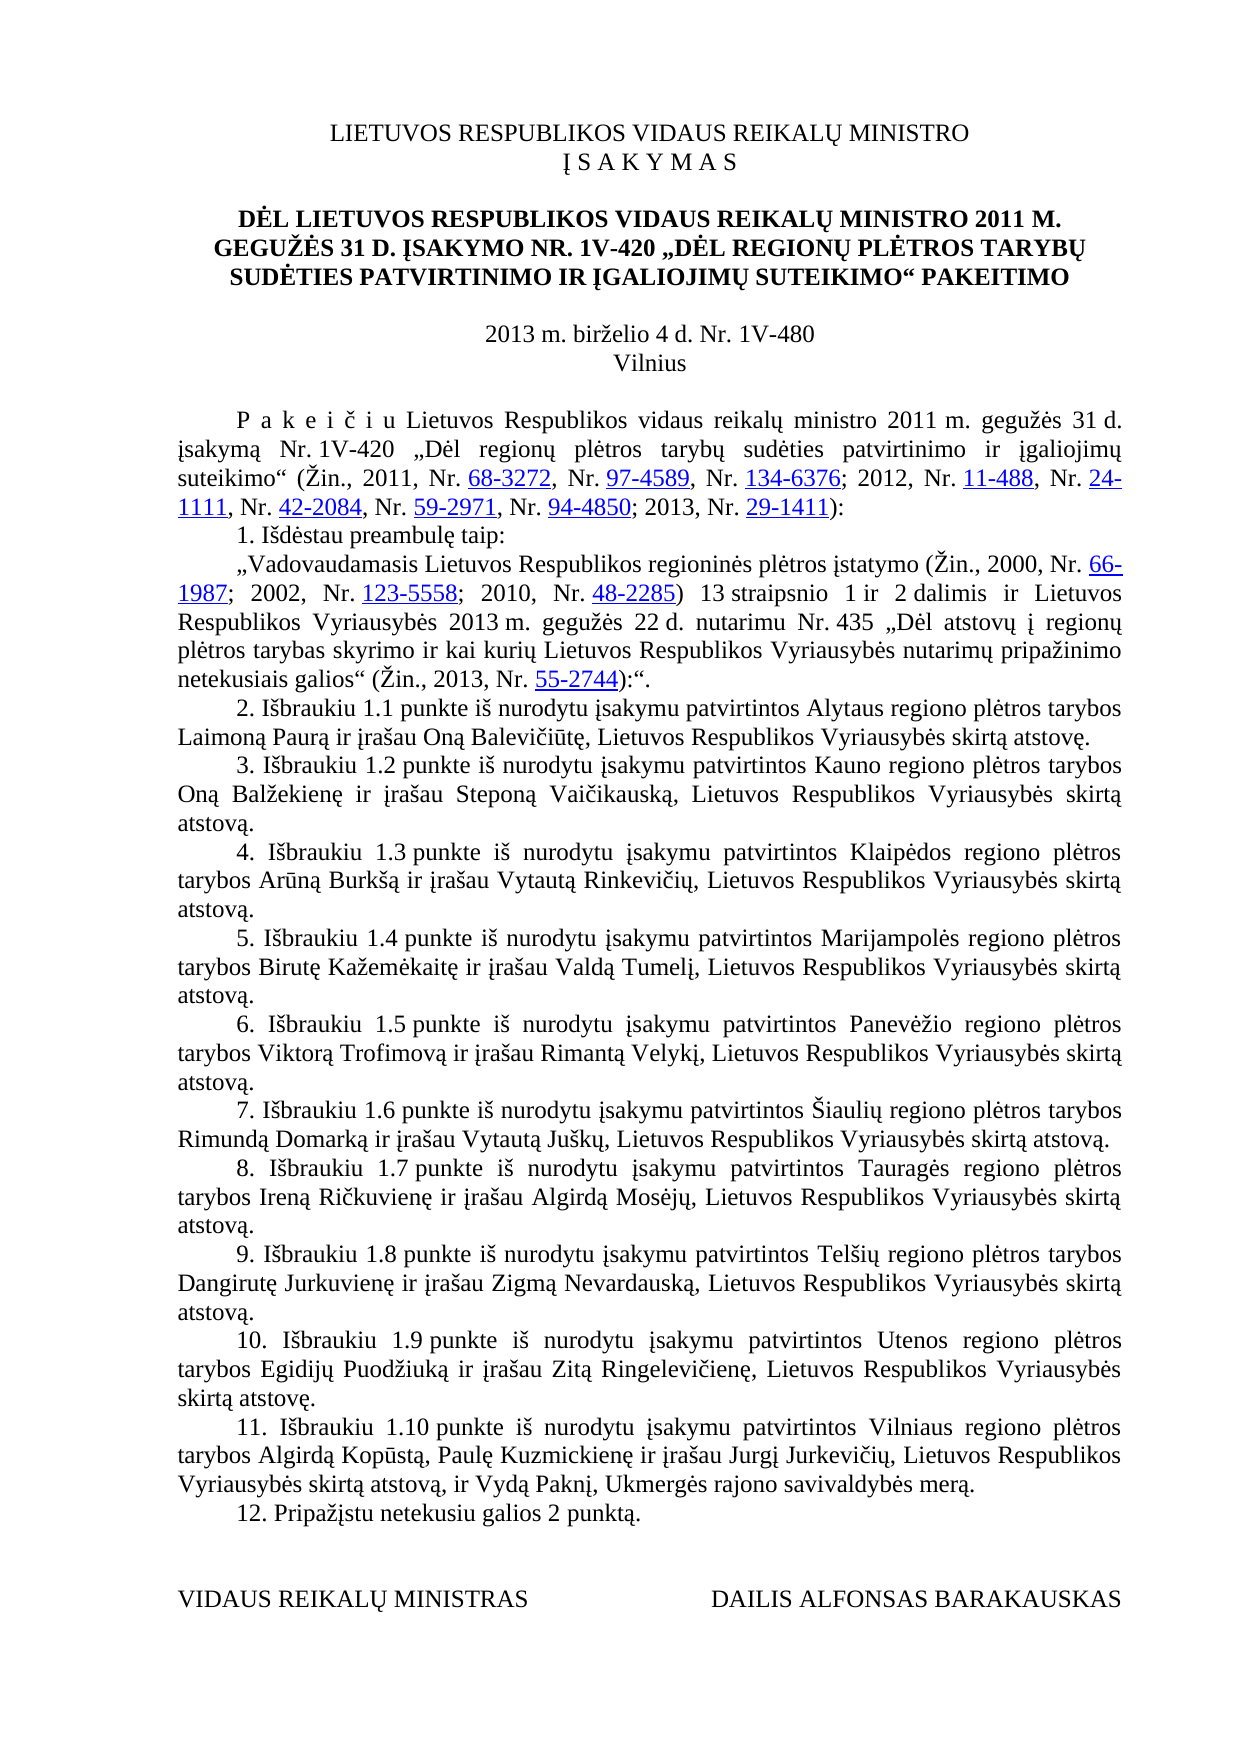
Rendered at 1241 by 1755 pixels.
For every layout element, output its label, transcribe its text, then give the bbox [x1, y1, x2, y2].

text 2. Išbraukiu 1.1 punkte iš nurodytu įsakymu patvirtintos Alytaus regiono plėtros tarybos Laimoną Paurą ir įrašau Oną Balevičiūtę, Lietuvos Respublikos Vyriausybės skirtą atstovę. [177, 693, 1122, 751]
text 1. Išdėstau preambulę taip: [177, 521, 1122, 549]
text 10. Išbraukiu 1.9 punkte iš nurodytu įsakymu patvirtintos Utenos regiono plėtros tarybos Egidijų Puodžiuką ir įrašau Zitą Ringelevičienę, Lietuvos Respublikos Vyriausybės skirtą atstovę. [177, 1326, 1122, 1412]
text 8. Išbraukiu 1.7 punkte iš nurodytu įsakymu patvirtintos Tauragės regiono plėtros tarybos Ireną Ričkuvienę ir įrašau Algirdą Mosėjų, Lietuvos Respublikos Vyriausybės skirtą atstovą. [177, 1153, 1122, 1239]
text P a k e i č i u Lietuvos Respublikos vidaus reikalų ministro 2011 m. gegužės 31 d. įsakymą Nr. 1V-420 „Dėl regionų plėtros tarybų sudėties patvirtinimo ir įgaliojimų suteikimo“ (Žin., 2011, Nr. 68-3272, Nr. 97-4589, Nr. 134-6376; 2012, Nr. 11-488, Nr. 24-1111, Nr. 42-2084, Nr. 59-2971, Nr. 94-4850; 2013, Nr. 29-1411): [177, 406, 1122, 521]
text 2013 m. birželio 4 d. Nr. 1V-480 [177, 319, 1122, 348]
text Į S A K Y M A S [177, 147, 1122, 176]
text Vilnius [177, 348, 1122, 377]
text 3. Išbraukiu 1.2 punkte iš nurodytu įsakymu patvirtintos Kauno regiono plėtros tarybos Oną Balžekienę ir įrašau Steponą Vaičikauską, Lietuvos Respublikos Vyriausybės skirtą atstovą. [177, 751, 1122, 837]
text 12. Pripažįstu netekusiu galios 2 punktą. [177, 1498, 1122, 1527]
text „Vadovaudamasis Lietuvos Respublikos regioninės plėtros įstatymo (Žin., 2000, Nr. 66-1987; 2002, Nr. 123-5558; 2010, Nr. 48-2285) 13 straipsnio 1 ir 2 dalimis ir Lietuvos Respublikos Vyriausybės 2013 m. gegužės 22 d. nutarimu Nr. 435 „Dėl atstovų į regionų plėtros tarybas skyrimo ir kai kurių Lietuvos Respublikos Vyriausybės nutarimų pripažinimo netekusiais galios“ (Žin., 2013, Nr. 55-2744):“. [177, 549, 1122, 693]
text 4. Išbraukiu 1.3 punkte iš nurodytu įsakymu patvirtintos Klaipėdos regiono plėtros tarybos Arūną Burkšą ir įrašau Vytautą Rinkevičių, Lietuvos Respublikos Vyriausybės skirtą atstovą. [177, 837, 1122, 923]
text 11. Išbraukiu 1.10 punkte iš nurodytu įsakymu patvirtintos Vilniaus regiono plėtros tarybos Algirdą Kopūstą, Paulę Kuzmickienę ir įrašau Jurgį Jurkevičių, Lietuvos Respublikos Vyriausybės skirtą atstovą, ir Vydą Paknį, Ukmergės rajono savivaldybės merą. [177, 1412, 1122, 1498]
text 5. Išbraukiu 1.4 punkte iš nurodytu įsakymu patvirtintos Marijampolės regiono plėtros tarybos Birutę Kažemėkaitę ir įrašau Valdą Tumelį, Lietuvos Respublikos Vyriausybės skirtą atstovą. [177, 923, 1122, 1009]
text 9. Išbraukiu 1.8 punkte iš nurodytu įsakymu patvirtintos Telšių regiono plėtros tarybos Dangirutę Jurkuvienę ir įrašau Zigmą Nevardauską, Lietuvos Respublikos Vyriausybės skirtą atstovą. [177, 1239, 1122, 1326]
text 7. Išbraukiu 1.6 punkte iš nurodytu įsakymu patvirtintos Šiaulių regiono plėtros tarybos Rimundą Domarką ir įrašau Vytautą Juškų, Lietuvos Respublikos Vyriausybės skirtą atstovą. [177, 1096, 1122, 1153]
text 6. Išbraukiu 1.5 punkte iš nurodytu įsakymu patvirtintos Panevėžio regiono plėtros tarybos Viktorą Trofimovą ir įrašau Rimantą Velykį, Lietuvos Respublikos Vyriausybės skirtą atstovą. [177, 1009, 1122, 1096]
text Dėl Lietuvos Respublikos vidaus reikalų ministro 2011 m. gegužės 31 d. įsakymo Nr. 1V-420 „DĖL REGIONŲ PLĖTROS TARYBŲ SUDĖTIES PATVIRTINIMO Ir įgaliojimų suteikimo“ pakeitimo [177, 204, 1122, 291]
text LIETUVOS RESPUBLIKOS VIDAUS REIKALŲ MINISTRO [177, 118, 1122, 147]
text Vidaus reikalų ministras Dailis Alfonsas Barakauskas [177, 1584, 1122, 1613]
